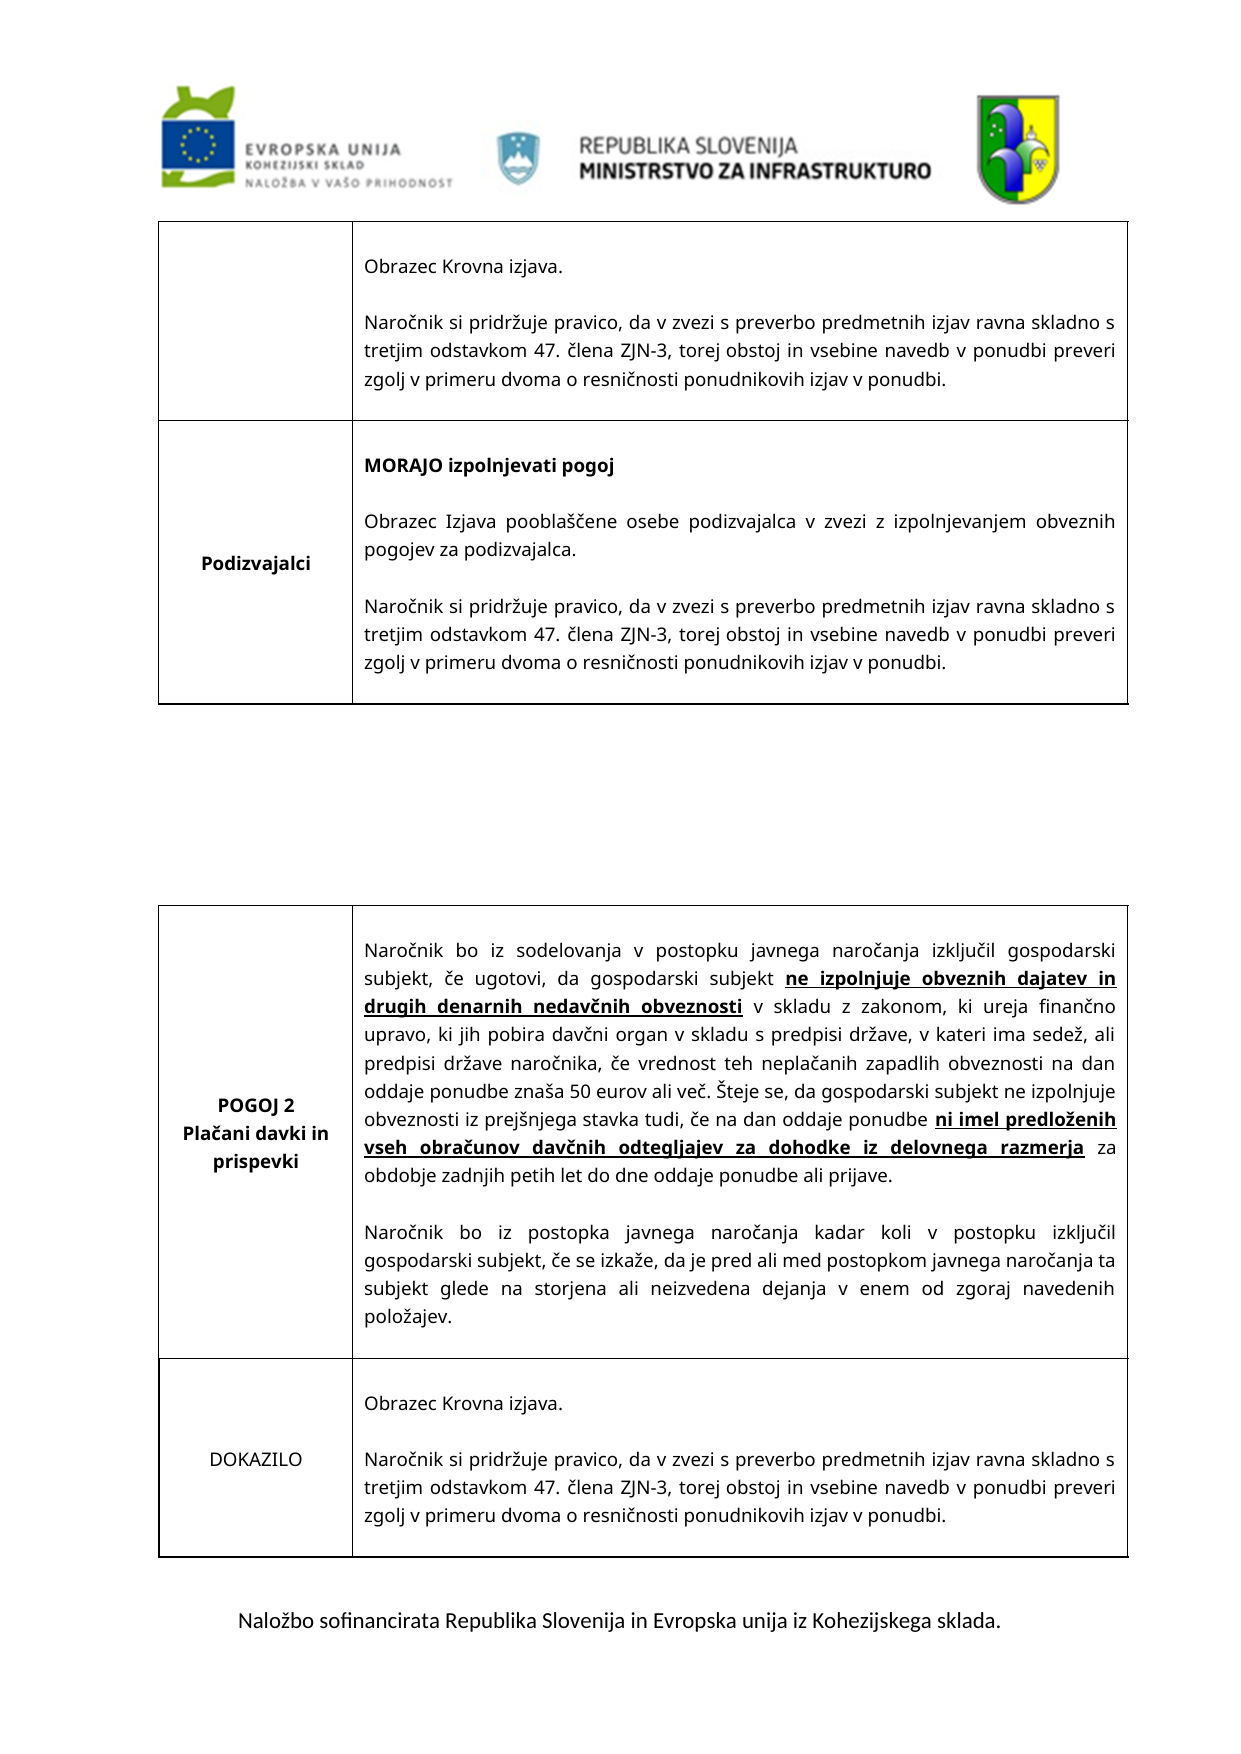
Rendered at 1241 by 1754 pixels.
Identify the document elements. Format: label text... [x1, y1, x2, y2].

table_cell Podizvajalci [159, 421, 352, 703]
table_cell DOKAZILO [160, 1359, 352, 1556]
table_header Naročnik bo iz sodelovanja v postopku javnega naročanja izključil gospodarski subjekt, če ugotovi, da gospodarski subjekt ne izpolnjuje obveznih dajatev in drugih denarnih nedavčnih obveznosti v skladu z zakonom, ki ureja finančno upravo, ki jih pobira davčni organ v skladu s predpisi države, v kateri ima sedež, ali predpisi države naročnika, če vrednost teh neplačanih zapadlih obveznosti na dan oddaje ponudbe znaša 50 eurov ali več. Šteje se, da gospodarski subjekt ne izpolnjuje obveznosti iz prejšnjega stavka tudi, če na dan oddaje ponudbe ni imel predloženih vseh obračunov davčnih odtegljajev za dohodke iz delovnega razmerja za obdobje zadnjih petih let do dne oddaje ponudbe ali prijave. Naročnik bo iz postopka javnega naročanja kadar koli v postopku izključil gospodarski subjekt, če se izkaže, da je pred ali med postopkom javnega naročanja ta subjekt glede na storjena ali neizvedena dejanja v enem od zgoraj navedenih položajev. [353, 906, 1127, 1357]
table_cell [159, 222, 352, 419]
table_cell Obrazec Krovna izjava. Naročnik si pridržuje pravico, da v zvezi s preverbo predmetnih izjav ravna skladno s tretjim odstavkom 47. člena ZJN-3, torej obstoj in vsebine navedb v ponudbi preveri zgolj v primeru dvoma o resničnosti ponudnikovih izjav v ponudbi. [353, 1359, 1127, 1556]
table_cell Obrazec Krovna izjava. Naročnik si pridržuje pravico, da v zvezi s preverbo predmetnih izjav ravna skladno s tretjim odstavkom 47. člena ZJN-3, torej obstoj in vsebine navedb v ponudbi preveri zgolj v primeru dvoma o resničnosti ponudnikovih izjav v ponudbi. [353, 222, 1127, 419]
table_header POGOJ 2 Plačani davki in prispevki [159, 906, 352, 1357]
table_cell MORAJO izpolnjevati pogoj Obrazec Izjava pooblaščene osebe podizvajalca v zvezi z izpolnjevanjem obveznih pogojev za podizvajalca. Naročnik si pridržuje pravico, da v zvezi s preverbo predmetnih izjav ravna skladno s tretjim odstavkom 47. člena ZJN-3, torej obstoj in vsebine navedb v ponudbi preveri zgolj v primeru dvoma o resničnosti ponudnikovih izjav v ponudbi. [353, 421, 1127, 703]
